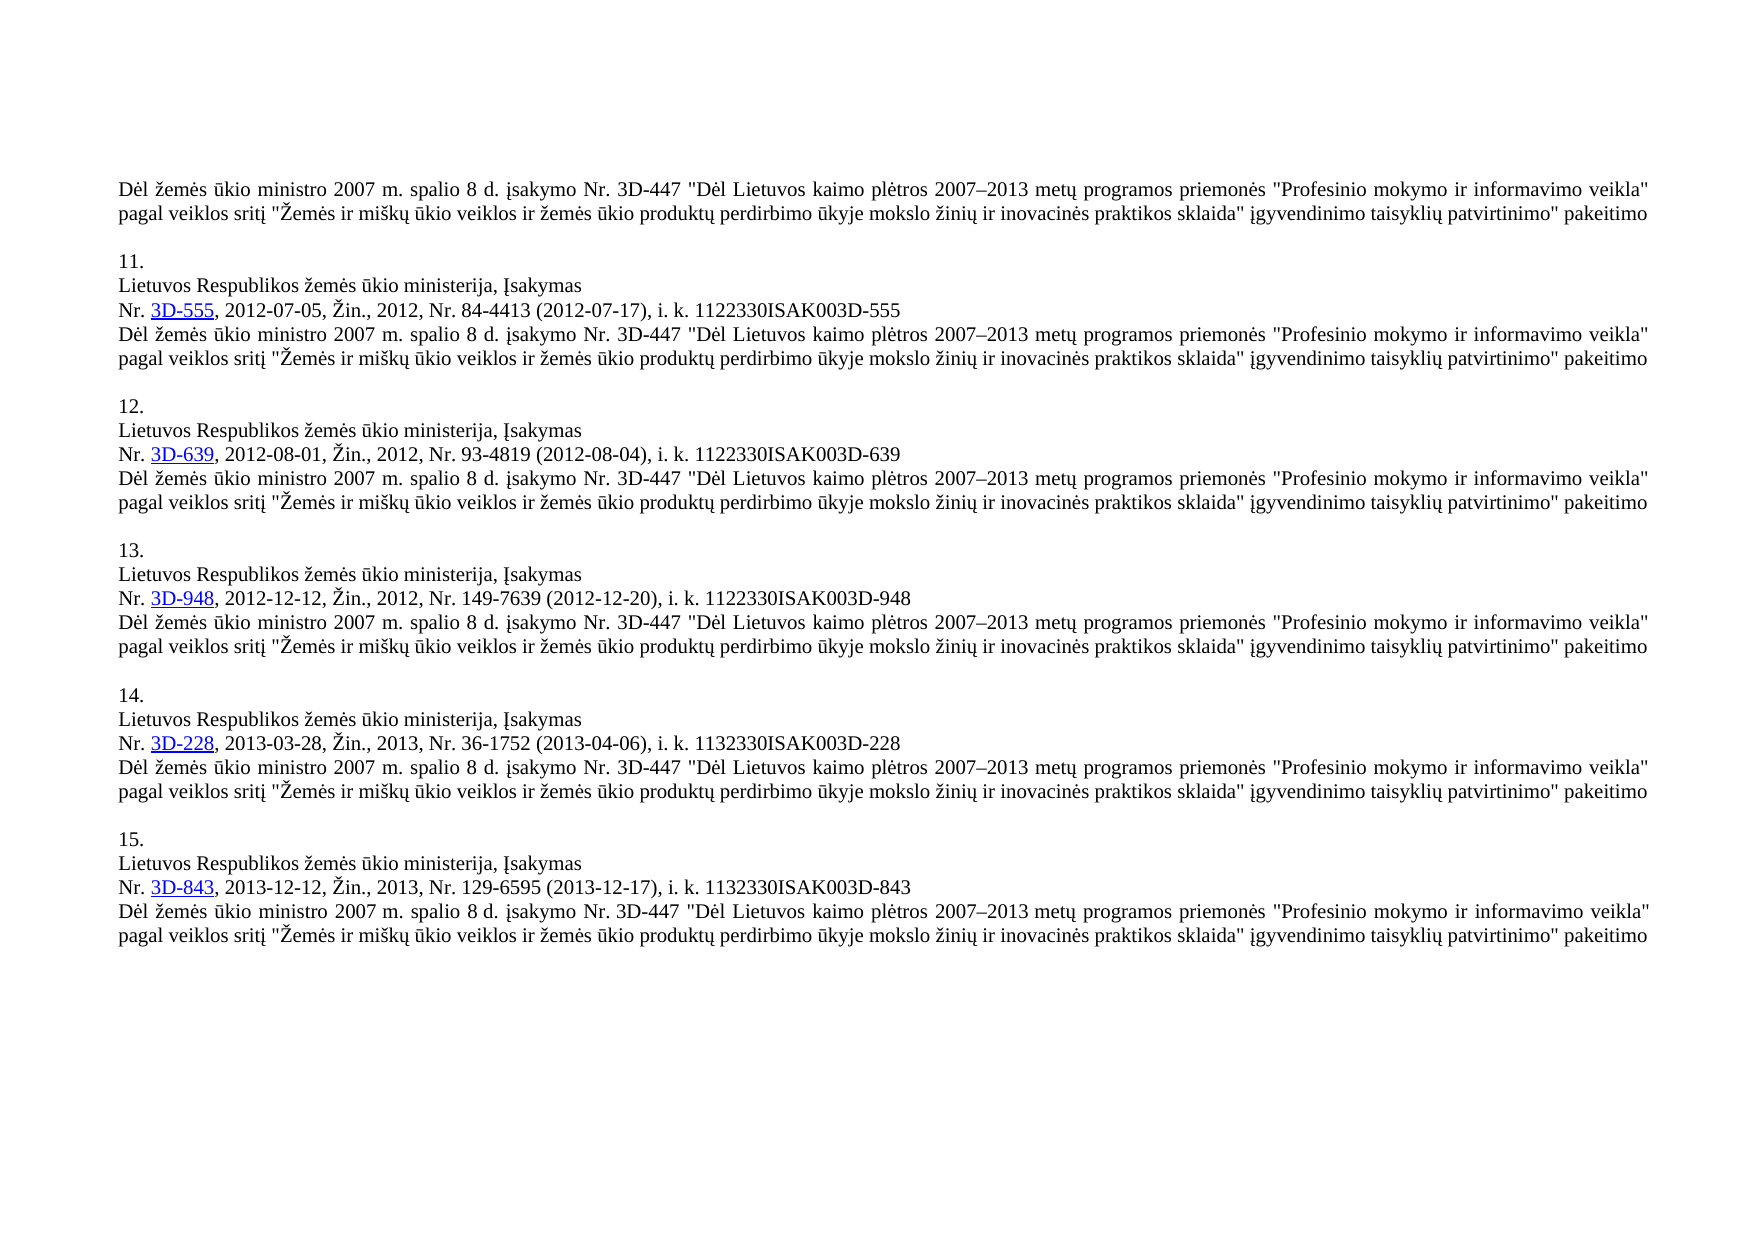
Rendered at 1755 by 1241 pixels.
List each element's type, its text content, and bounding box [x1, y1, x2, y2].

text 11. [118, 249, 1651, 273]
text Nr. 3D-639, 2012-08-01, Žin., 2012, Nr. 93-4819 (2012-08-04), i. k. 1122330ISAK003D-639 [118, 442, 1651, 466]
text Lietuvos Respublikos žemės ūkio ministerija, Įsakymas [118, 562, 1651, 586]
text 15. [118, 827, 1651, 851]
text Dėl žemės ūkio ministro 2007 m. spalio 8 d. įsakymo Nr. 3D-447 "Dėl Lietuvos kaimo plėtros 2007–2013 metų programos priemonės "Profesinio mokymo ir informavimo veikla" pagal veiklos sritį "Žemės ir miškų ūkio veiklos ir žemės ūkio produktų perdirbimo ūkyje mokslo žinių ir inovacinės praktikos sklaida" įgyvendinimo taisyklių patvirtinimo" pakeitimo [118, 322, 1651, 370]
text Nr. 3D-948, 2012-12-12, Žin., 2012, Nr. 149-7639 (2012-12-20), i. k. 1122330ISAK003D-948 [118, 586, 1651, 610]
text Dėl žemės ūkio ministro 2007 m. spalio 8 d. įsakymo Nr. 3D-447 "Dėl Lietuvos kaimo plėtros 2007–2013 metų programos priemonės "Profesinio mokymo ir informavimo veikla" pagal veiklos sritį "Žemės ir miškų ūkio veiklos ir žemės ūkio produktų perdirbimo ūkyje mokslo žinių ir inovacinės praktikos sklaida" įgyvendinimo taisyklių patvirtinimo" pakeitimo [118, 466, 1651, 514]
text Dėl žemės ūkio ministro 2007 m. spalio 8 d. įsakymo Nr. 3D-447 "Dėl Lietuvos kaimo plėtros 2007–2013 metų programos priemonės "Profesinio mokymo ir informavimo veikla" pagal veiklos sritį "Žemės ir miškų ūkio veiklos ir žemės ūkio produktų perdirbimo ūkyje mokslo žinių ir inovacinės praktikos sklaida" įgyvendinimo taisyklių patvirtinimo" pakeitimo [118, 899, 1651, 947]
text Lietuvos Respublikos žemės ūkio ministerija, Įsakymas [118, 273, 1651, 297]
text Nr. 3D-555, 2012-07-05, Žin., 2012, Nr. 84-4413 (2012-07-17), i. k. 1122330ISAK003D-555 [118, 297, 1651, 322]
text 13. [118, 538, 1651, 562]
text 14. [118, 682, 1651, 707]
text Dėl žemės ūkio ministro 2007 m. spalio 8 d. įsakymo Nr. 3D-447 "Dėl Lietuvos kaimo plėtros 2007–2013 metų programos priemonės "Profesinio mokymo ir informavimo veikla" pagal veiklos sritį "Žemės ir miškų ūkio veiklos ir žemės ūkio produktų perdirbimo ūkyje mokslo žinių ir inovacinės praktikos sklaida" įgyvendinimo taisyklių patvirtinimo" pakeitimo [118, 177, 1651, 225]
text Dėl žemės ūkio ministro 2007 m. spalio 8 d. įsakymo Nr. 3D-447 "Dėl Lietuvos kaimo plėtros 2007–2013 metų programos priemonės "Profesinio mokymo ir informavimo veikla" pagal veiklos sritį "Žemės ir miškų ūkio veiklos ir žemės ūkio produktų perdirbimo ūkyje mokslo žinių ir inovacinės praktikos sklaida" įgyvendinimo taisyklių patvirtinimo" pakeitimo [118, 755, 1651, 803]
text Lietuvos Respublikos žemės ūkio ministerija, Įsakymas [118, 707, 1651, 731]
text Lietuvos Respublikos žemės ūkio ministerija, Įsakymas [118, 851, 1651, 875]
text 12. [118, 394, 1651, 418]
text Dėl žemės ūkio ministro 2007 m. spalio 8 d. įsakymo Nr. 3D-447 "Dėl Lietuvos kaimo plėtros 2007–2013 metų programos priemonės "Profesinio mokymo ir informavimo veikla" pagal veiklos sritį "Žemės ir miškų ūkio veiklos ir žemės ūkio produktų perdirbimo ūkyje mokslo žinių ir inovacinės praktikos sklaida" įgyvendinimo taisyklių patvirtinimo" pakeitimo [118, 610, 1651, 658]
text Lietuvos Respublikos žemės ūkio ministerija, Įsakymas [118, 418, 1651, 442]
text Nr. 3D-228, 2013-03-28, Žin., 2013, Nr. 36-1752 (2013-04-06), i. k. 1132330ISAK003D-228 [118, 731, 1651, 755]
text Nr. 3D-843, 2013-12-12, Žin., 2013, Nr. 129-6595 (2013-12-17), i. k. 1132330ISAK003D-843 [118, 875, 1651, 899]
